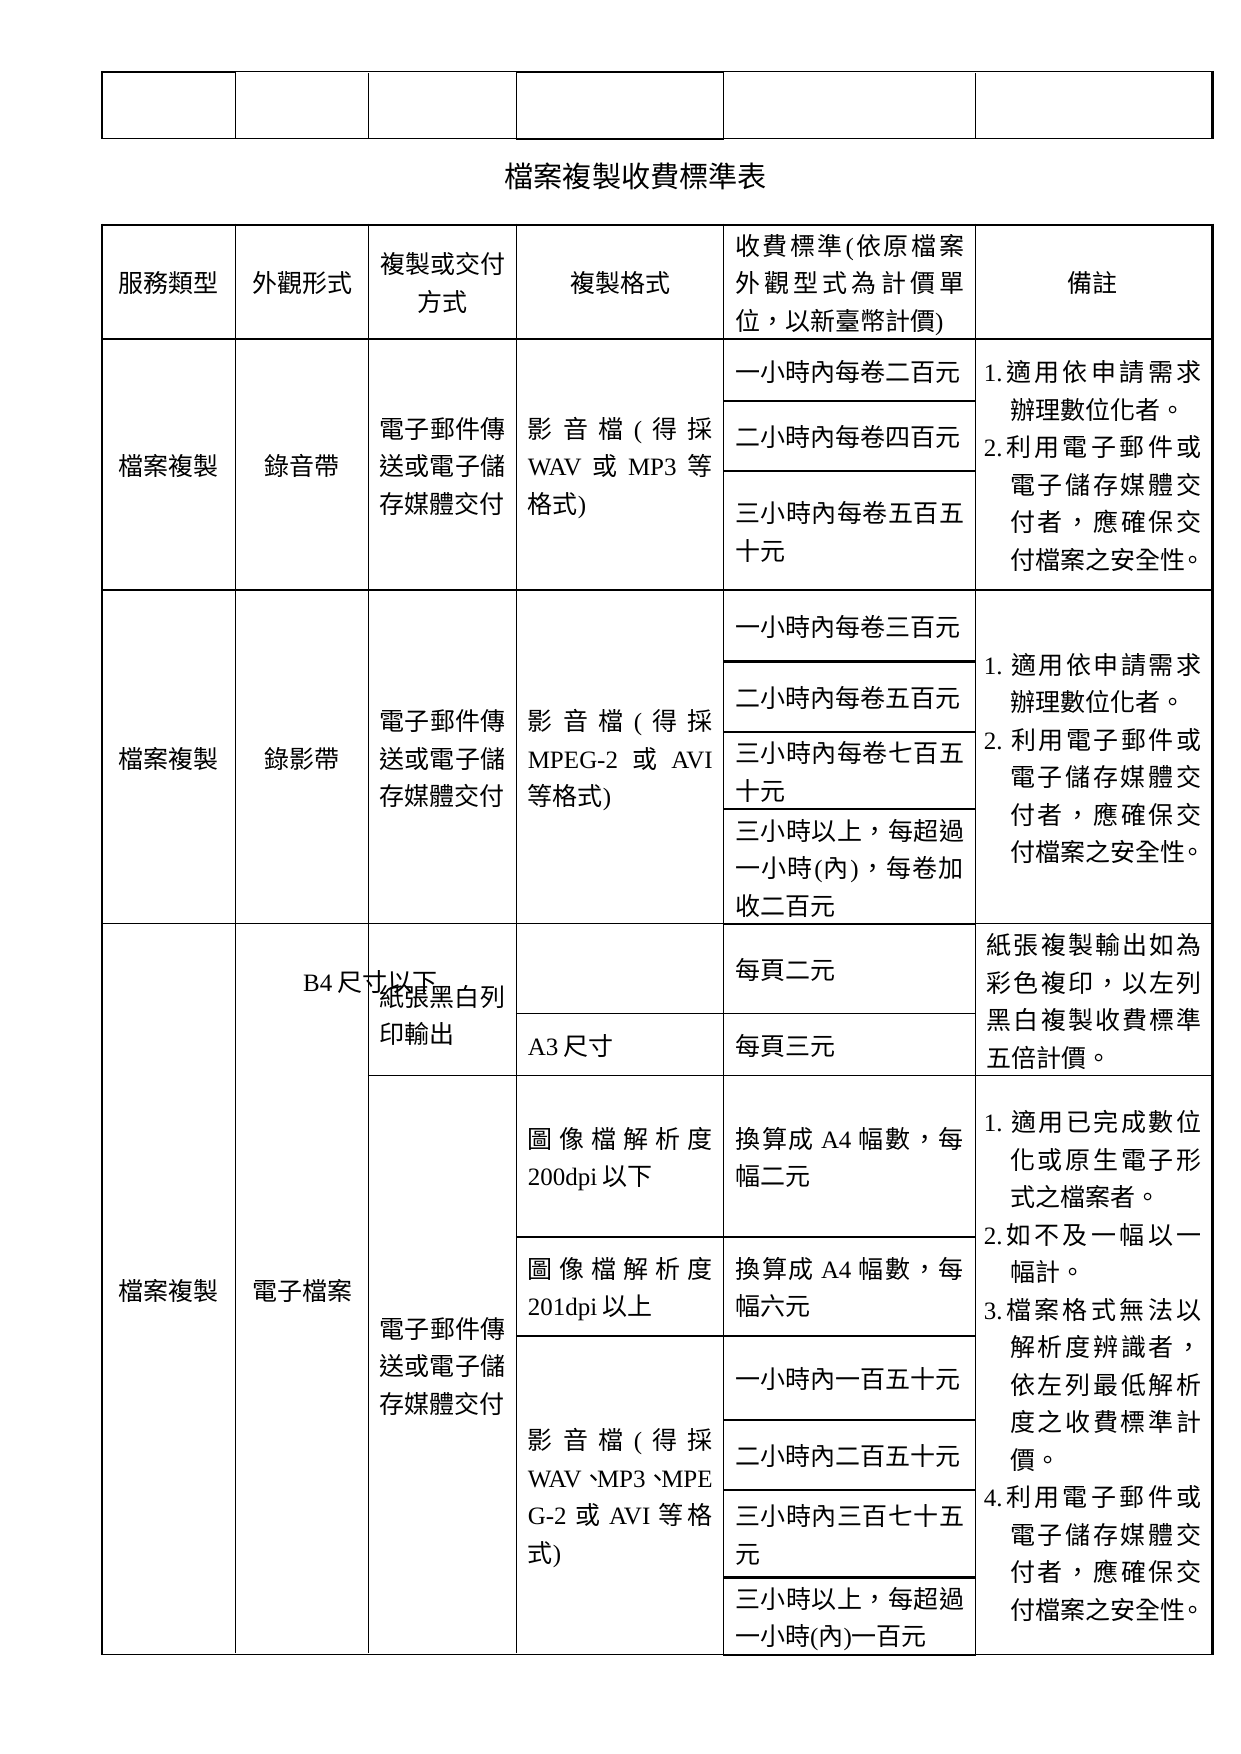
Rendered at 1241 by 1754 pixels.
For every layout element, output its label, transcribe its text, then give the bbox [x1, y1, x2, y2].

table_cell 三小時以上，每超過一小時(內)一百元 [724, 1579, 975, 1653]
table_cell 1..適用依申請需求辦理數位化者。 2..利用電子郵件或電子儲存媒體交付者，應確保交付檔案之安全性。 [976, 591, 1211, 923]
table_cell 錄影帶 [236, 591, 368, 923]
table_cell 1.適用依申請需求辦理數位化者。 2.利用電子郵件或電子儲存媒體交付者，應確保交付檔案之安全性。 [976, 340, 1211, 589]
table_cell 檔案複製 [103, 591, 235, 923]
table_cell 影音檔(得採WAV或MP3等格式) [517, 340, 723, 589]
table_cell 二小時內每卷四百元 [724, 402, 975, 470]
table_cell [517, 73, 723, 138]
table_cell [724, 72, 975, 138]
table_cell 電子郵件傳送或電子儲存媒體交付 [369, 591, 516, 923]
table_cell 二小時內每卷五百元 [724, 663, 975, 731]
table_cell 複製格式 [517, 226, 723, 338]
table_cell 紙張黑白列印輸出 [369, 953, 516, 1075]
table_cell 影音檔(得採WAV、MP3、MPEG-2或AVI等格式) [517, 1337, 723, 1653]
table_cell [976, 72, 1211, 138]
table_cell 一小時內每卷二百元 [724, 340, 975, 400]
table_cell 二小時內二百五十元 [724, 1421, 975, 1489]
table_cell 備註 [976, 226, 1211, 338]
table_cell 服務類型 [103, 226, 235, 338]
table_cell 三小時內三百七十五元 [724, 1491, 975, 1576]
table_cell 每頁三元 [724, 1014, 975, 1075]
table_cell [102, 139, 1212, 223]
table_cell 檔案複製 [103, 340, 235, 589]
table_cell 圖像檔解析度200dpi以下 [517, 1076, 723, 1236]
table_cell 影音檔(得採MPEG-2或AVI等格式) [517, 591, 723, 923]
table_cell 紙張複製輸出如為彩色複印，以左列黑白複製收費標準五倍計價。 [976, 924, 1211, 1075]
table_cell [369, 924, 516, 953]
table_cell 複製或交付 方式 [369, 226, 516, 338]
table_cell 電子郵件傳送或電子儲存媒體交付 [369, 72, 516, 138]
table_cell 一小時內每卷三百元 [724, 591, 975, 660]
table_cell 外觀形式 [236, 226, 368, 338]
table_cell [103, 73, 235, 138]
table_cell 檔案複製 [103, 924, 235, 1653]
table_cell 電子郵件傳送或電子儲存媒體交付 [369, 1076, 516, 1653]
table_cell 1..適用已完成數位化或原生電子形式之檔案者。 2.如不及一幅以一幅計。 3.檔案格式無法以解析度辨識者，依左列最低解析度之收費標準計價。 4.利用電子郵件或電子儲存媒體交付者，應確保交付檔案之安全性。 [976, 1076, 1211, 1653]
table_cell [236, 72, 368, 138]
table_cell 一小時內一百五十元 [724, 1337, 975, 1418]
table_cell 三小時以上，每超過一小時(內)，每卷加收二百元 [724, 810, 975, 923]
table_cell 錄音帶 [236, 340, 368, 589]
table_cell [517, 924, 723, 953]
table_cell 三小時內每卷五百五十元 [724, 472, 975, 589]
table_cell 三小時內每卷七百五十元 [724, 733, 975, 808]
table_cell 圖像檔解析度201dpi以上 [517, 1238, 723, 1335]
table_cell 換算成A4幅數，每幅六元 [724, 1238, 975, 1335]
table_cell A3尺寸 [517, 1014, 723, 1075]
table_cell 換算成A4幅數，每幅二元 [724, 1076, 975, 1236]
table_cell 每頁二元 [724, 925, 975, 1013]
table_cell 收費標準(依原檔案外觀型式為計價單位，以新臺幣計價) [724, 226, 975, 338]
table_cell 電子檔案 [236, 924, 368, 1653]
table_cell 電子郵件傳送或電子儲存媒體交付 [369, 340, 516, 589]
table_cell [517, 953, 723, 1013]
